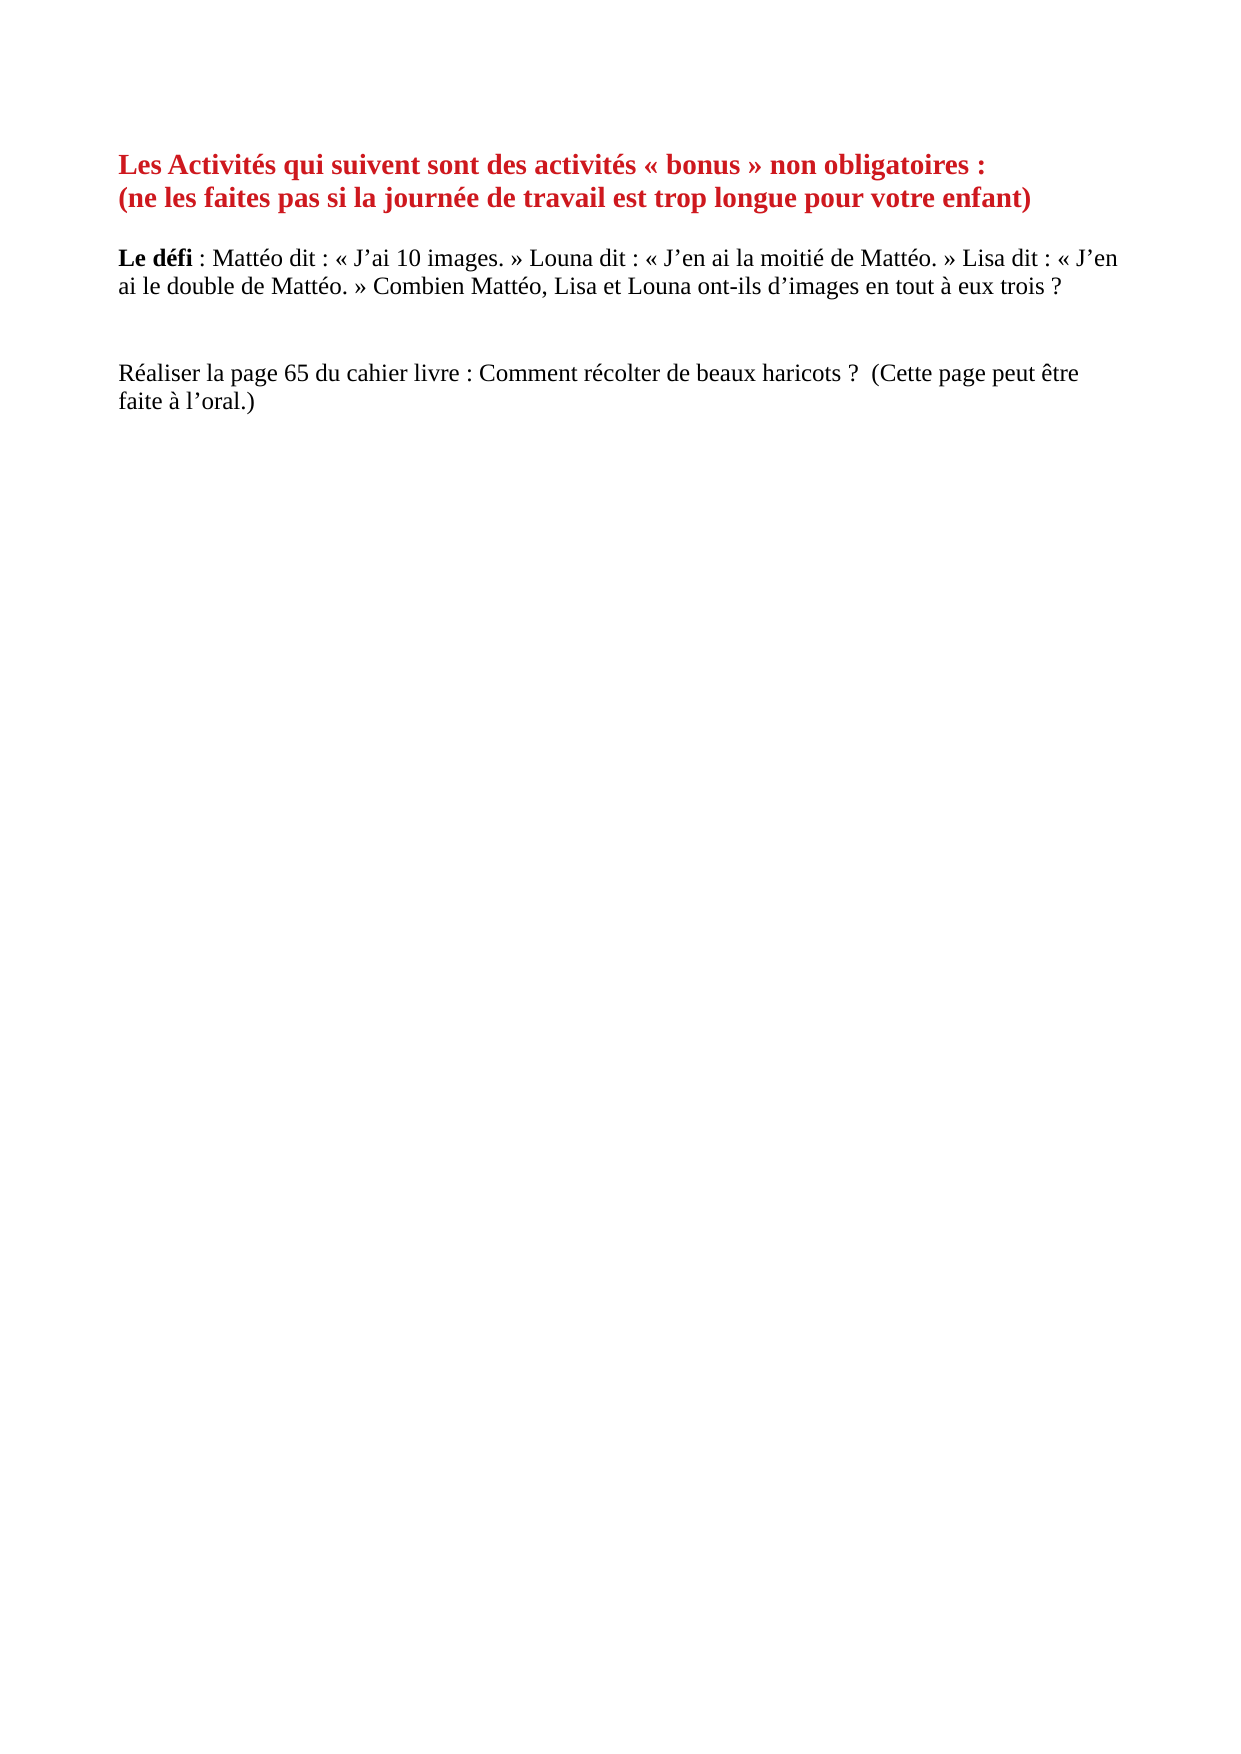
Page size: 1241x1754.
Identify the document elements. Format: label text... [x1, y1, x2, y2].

text Réaliser la page 65 du cahier livre : Comment récolter de beaux haricots ? (Cette page peut être faite à l’oral.) [118, 358, 1122, 415]
text Les Activités qui suivent sont des activités « bonus » non obligatoires : [118, 147, 1122, 180]
text (ne les faites pas si la journée de travail est trop longue pour votre enfant) [118, 180, 1122, 214]
text Le défi : Mattéo dit : « J’ai 10 images. » Louna dit : « J’en ai la moitié de Mattéo. » Lisa dit : « J’en ai le double de Mattéo. » Combien Mattéo, Lisa et Louna ont-ils d’images en tout à eux trois ? [118, 243, 1122, 300]
